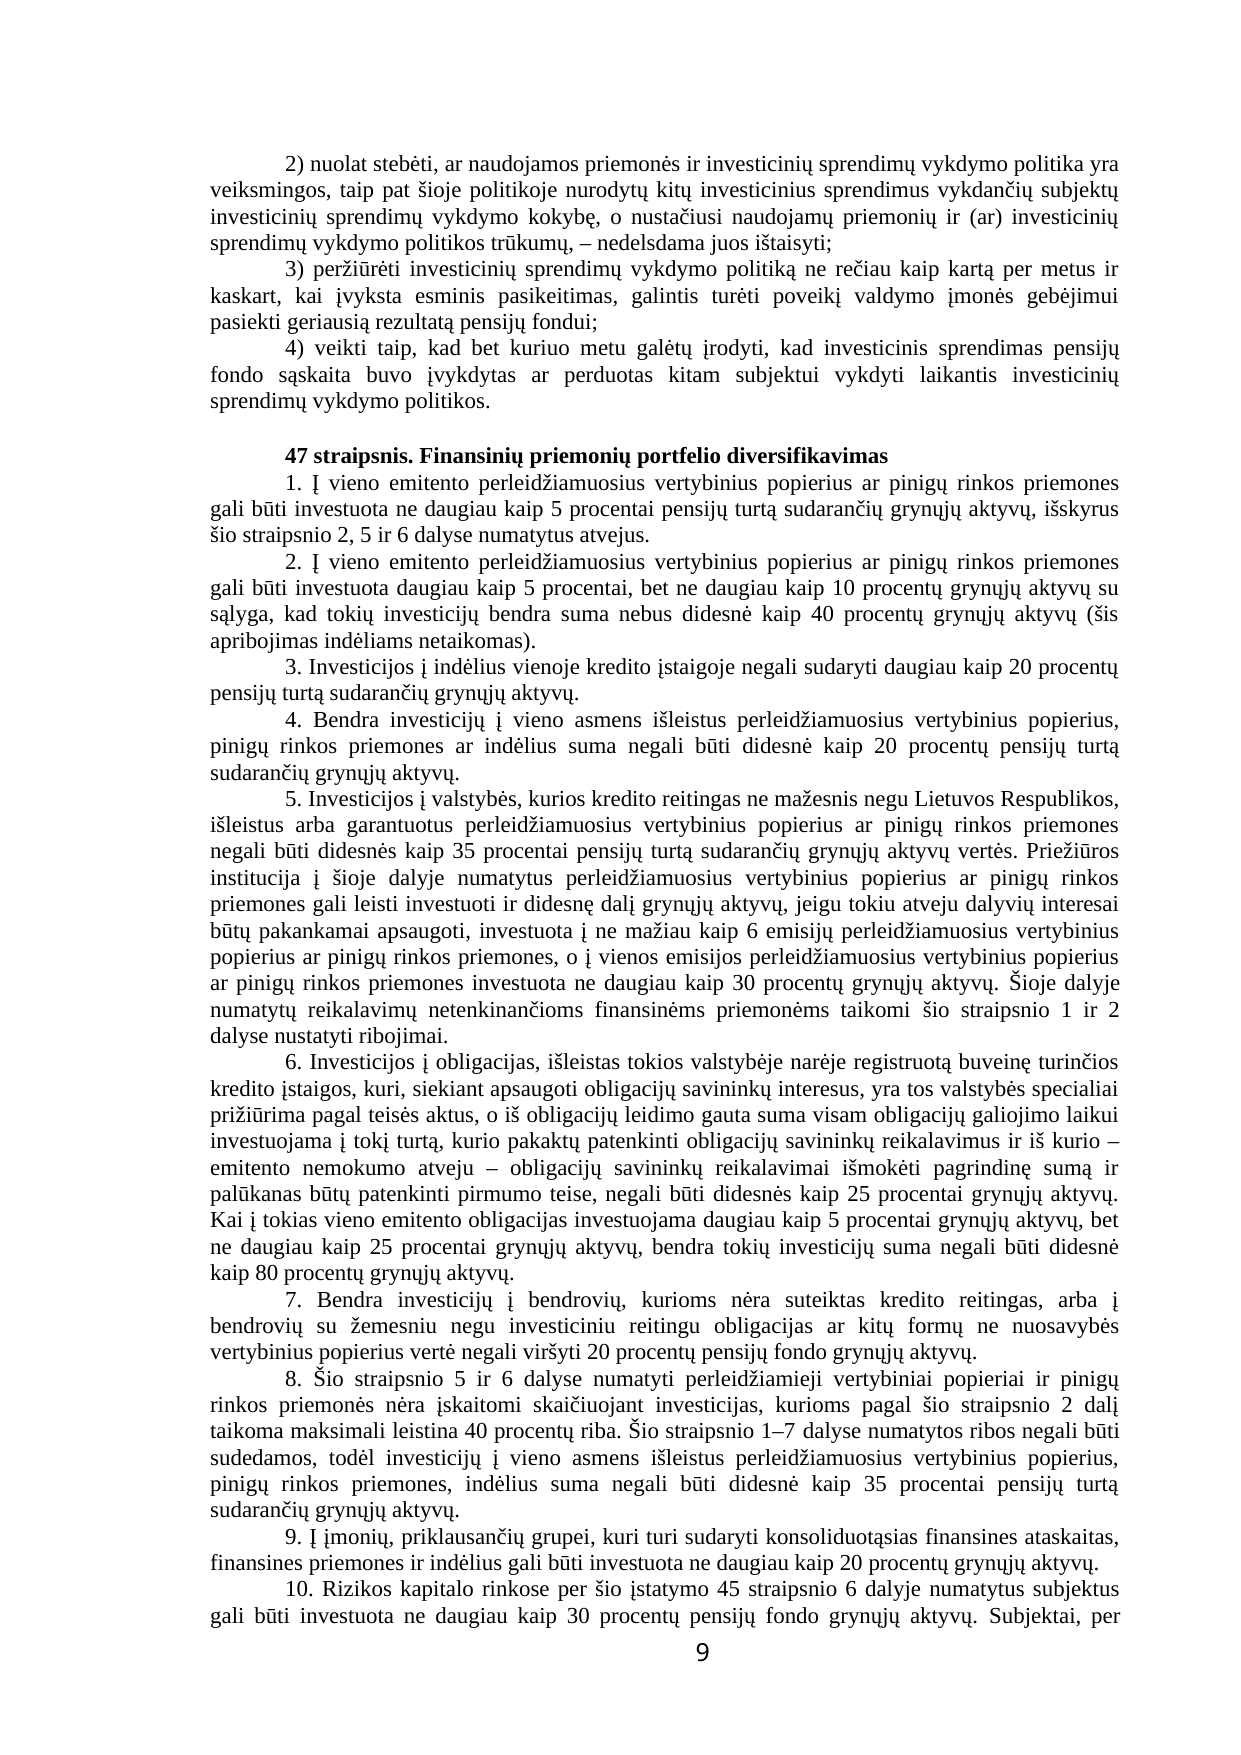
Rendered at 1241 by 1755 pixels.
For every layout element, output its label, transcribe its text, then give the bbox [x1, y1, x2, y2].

text 2. Į vieno emitento perleidžiamuosius vertybinius popierius ar pinigų rinkos priemones gali būti investuota daugiau kaip 5 procentai, bet ne daugiau kaip 10 procentų grynųjų aktyvų su sąlyga, kad tokių investicijų bendra suma nebus didesnė kaip 40 procentų grynųjų aktyvų (šis apribojimas indėliams netaikomas). [210, 548, 1120, 653]
text 2) nuolat stebėti, ar naudojamos priemonės ir investicinių sprendimų vykdymo politika yra veiksmingos, taip pat šioje politikoje nurodytų kitų investicinius sprendimus vykdančių subjektų investicinių sprendimų vykdymo kokybę, o nustačiusi naudojamų priemonių ir (ar) investicinių sprendimų vykdymo politikos trūkumų, – nedelsdama juos ištaisyti; [210, 150, 1120, 255]
text 8. Šio straipsnio 5 ir 6 dalyse numatyti perleidžiamieji vertybiniai popieriai ir pinigų rinkos priemonės nėra įskaitomi skaičiuojant investicijas, kurioms pagal šio straipsnio 2 dalį taikoma maksimali leistina 40 procentų riba. Šio straipsnio 1–7 dalyse numatytos ribos negali būti sudedamos, todėl investicijų į vieno asmens išleistus perleidžiamuosius vertybinius popierius, pinigų rinkos priemones, indėlius suma negali būti didesnė kaip 35 procentai pensijų turtą sudarančių grynųjų aktyvų. [210, 1365, 1120, 1523]
text 4. Bendra investicijų į vieno asmens išleistus perleidžiamuosius vertybinius popierius, pinigų rinkos priemones ar indėlius suma negali būti didesnė kaip 20 procentų pensijų turtą sudarančių grynųjų aktyvų. [210, 706, 1120, 785]
text 9. Į įmonių, priklausančių grupei, kuri turi sudaryti konsoliduotąsias finansines ataskaitas, finansines priemones ir indėlius gali būti investuota ne daugiau kaip 20 procentų grynųjų aktyvų. [210, 1523, 1120, 1576]
text 3. Investicijos į indėlius vienoje kredito įstaigoje negali sudaryti daugiau kaip 20 procentų pensijų turtą sudarančių grynųjų aktyvų. [210, 653, 1120, 706]
text 4) veikti taip, kad bet kuriuo metu galėtų įrodyti, kad investicinis sprendimas pensijų fondo sąskaita buvo įvykdytas ar perduotas kitam subjektui vykdyti laikantis investicinių sprendimų vykdymo politikos. [210, 334, 1120, 413]
text 1. Į vieno emitento perleidžiamuosius vertybinius popierius ar pinigų rinkos priemones gali būti investuota ne daugiau kaip 5 procentai pensijų turtą sudarančių grynųjų aktyvų, išskyrus šio straipsnio 2, 5 ir 6 dalyse numatytus atvejus. [210, 469, 1120, 548]
text 6. Investicijos į obligacijas, išleistas tokios valstybėje narėje registruotą buveinę turinčios kredito įstaigos, kuri, siekiant apsaugoti obligacijų savininkų interesus, yra tos valstybės specialiai prižiūrima pagal teisės aktus, o iš obligacijų leidimo gauta suma visam obligacijų galiojimo laikui investuojama į tokį turtą, kurio pakaktų patenkinti obligacijų savininkų reikalavimus ir iš kurio – emitento nemokumo atveju – obligacijų savininkų reikalavimai išmokėti pagrindinę sumą ir palūkanas būtų patenkinti pirmumo teise, negali būti didesnės kaip 25 procentai grynųjų aktyvų. Kai į tokias vieno emitento obligacijas investuojama daugiau kaip 5 procentai grynųjų aktyvų, bet ne daugiau kaip 25 procentai grynųjų aktyvų, bendra tokių investicijų suma negali būti didesnė kaip 80 procentų grynųjų aktyvų. [210, 1048, 1120, 1286]
text 7. Bendra investicijų į bendrovių, kurioms nėra suteiktas kredito reitingas, arba į bendrovių su žemesniu negu investiciniu reitingu obligacijas ar kitų formų ne nuosavybės vertybinius popierius vertė negali viršyti 20 procentų pensijų fondo grynųjų aktyvų. [210, 1286, 1120, 1365]
text 3) peržiūrėti investicinių sprendimų vykdymo politiką ne rečiau kaip kartą per metus ir kaskart, kai įvyksta esminis pasikeitimas, galintis turėti poveikį valdymo įmonės gebėjimui pasiekti geriausią rezultatą pensijų fondui; [210, 255, 1120, 334]
text 5. Investicijos į valstybės, kurios kredito reitingas ne mažesnis negu Lietuvos Respublikos, išleistus arba garantuotus perleidžiamuosius vertybinius popierius ar pinigų rinkos priemones negali būti didesnės kaip 35 procentai pensijų turtą sudarančių grynųjų aktyvų vertės. Priežiūros institucija į šioje dalyje numatytus perleidžiamuosius vertybinius popierius ar pinigų rinkos priemones gali leisti investuoti ir didesnę dalį grynųjų aktyvų, jeigu tokiu atveju dalyvių interesai būtų pakankamai apsaugoti, investuota į ne mažiau kaip 6 emisijų perleidžiamuosius vertybinius popierius ar pinigų rinkos priemones, o į vienos emisijos perleidžiamuosius vertybinius popierius ar pinigų rinkos priemones investuota ne daugiau kaip 30 procentų grynųjų aktyvų. Šioje dalyje numatytų reikalavimų netenkinančioms finansinėms priemonėms taikomi šio straipsnio 1 ir 2 dalyse nustatyti ribojimai. [210, 785, 1120, 1048]
text 10. Rizikos kapitalo rinkose per šio įstatymo 45 straipsnio 6 dalyje numatytus subjektus gali būti investuota ne daugiau kaip 30 procentų pensijų fondo grynųjų aktyvų. Subjektai, per [210, 1576, 1120, 1628]
text 47 straipsnis. Finansinių priemonių portfelio diversifikavimas [210, 442, 1120, 469]
